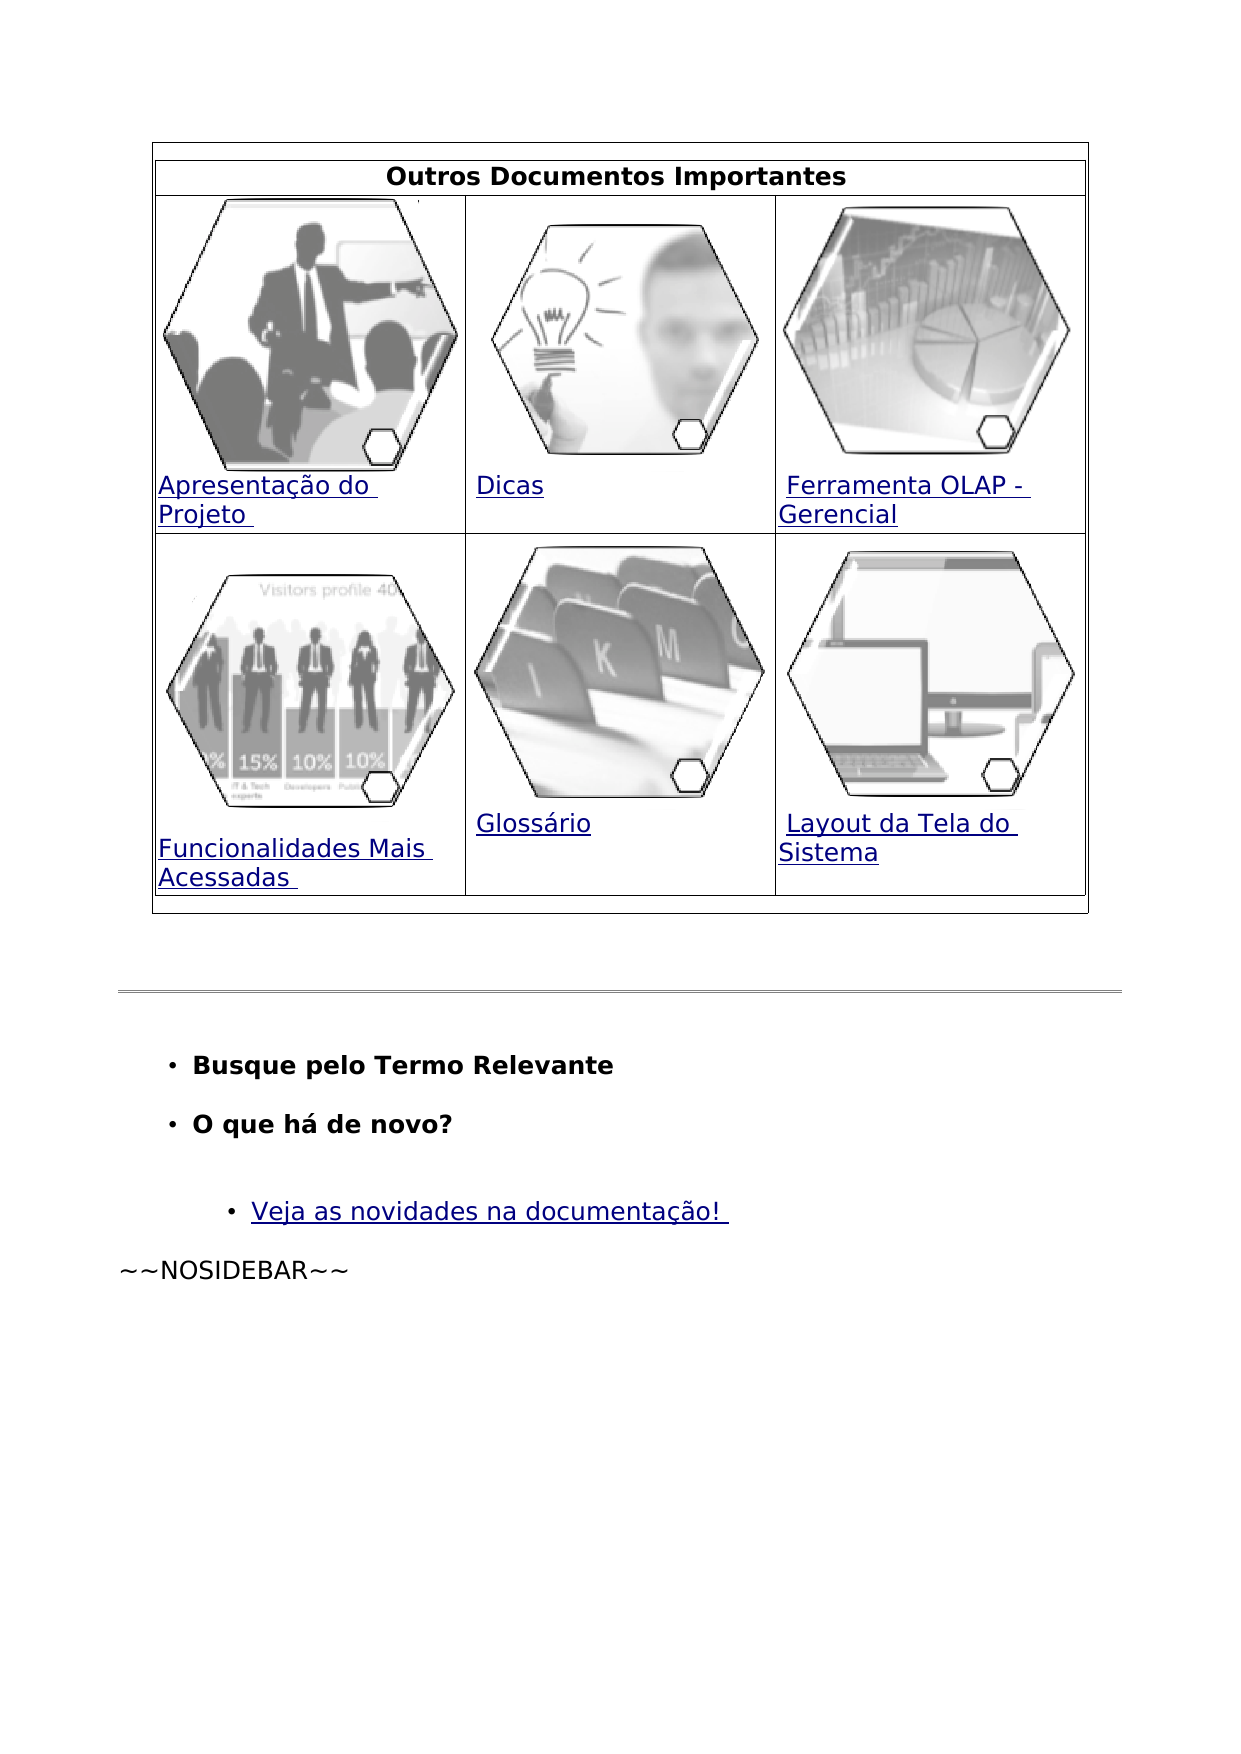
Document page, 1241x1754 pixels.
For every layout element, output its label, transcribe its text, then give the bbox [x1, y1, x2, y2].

table_cell Ferramenta OLAP - Gerencial [776, 196, 1085, 533]
text ~~NOSIDEBAR~~ [118, 1256, 1122, 1285]
list Busque pelo Termo Relevante [177, 1051, 1122, 1080]
table_cell Glossário [466, 534, 775, 895]
table_cell Dicas [466, 196, 775, 533]
table_cell Layout da Tela do Sistema [776, 534, 1085, 895]
table_cell Apresentação do Projeto [156, 196, 465, 533]
table_header Outros Documentos Importantes [156, 161, 1085, 195]
picture [467, 197, 773, 472]
list O que há de novo? [177, 1110, 1122, 1197]
list Veja as novidades na documentação! [236, 1197, 1122, 1227]
table_header [153, 143, 1088, 913]
table_cell Funcionalidades Mais Acessadas [156, 534, 465, 895]
picture [467, 535, 773, 810]
picture [778, 535, 1083, 810]
picture [778, 197, 1083, 472]
picture [157, 548, 463, 822]
picture [157, 197, 463, 472]
